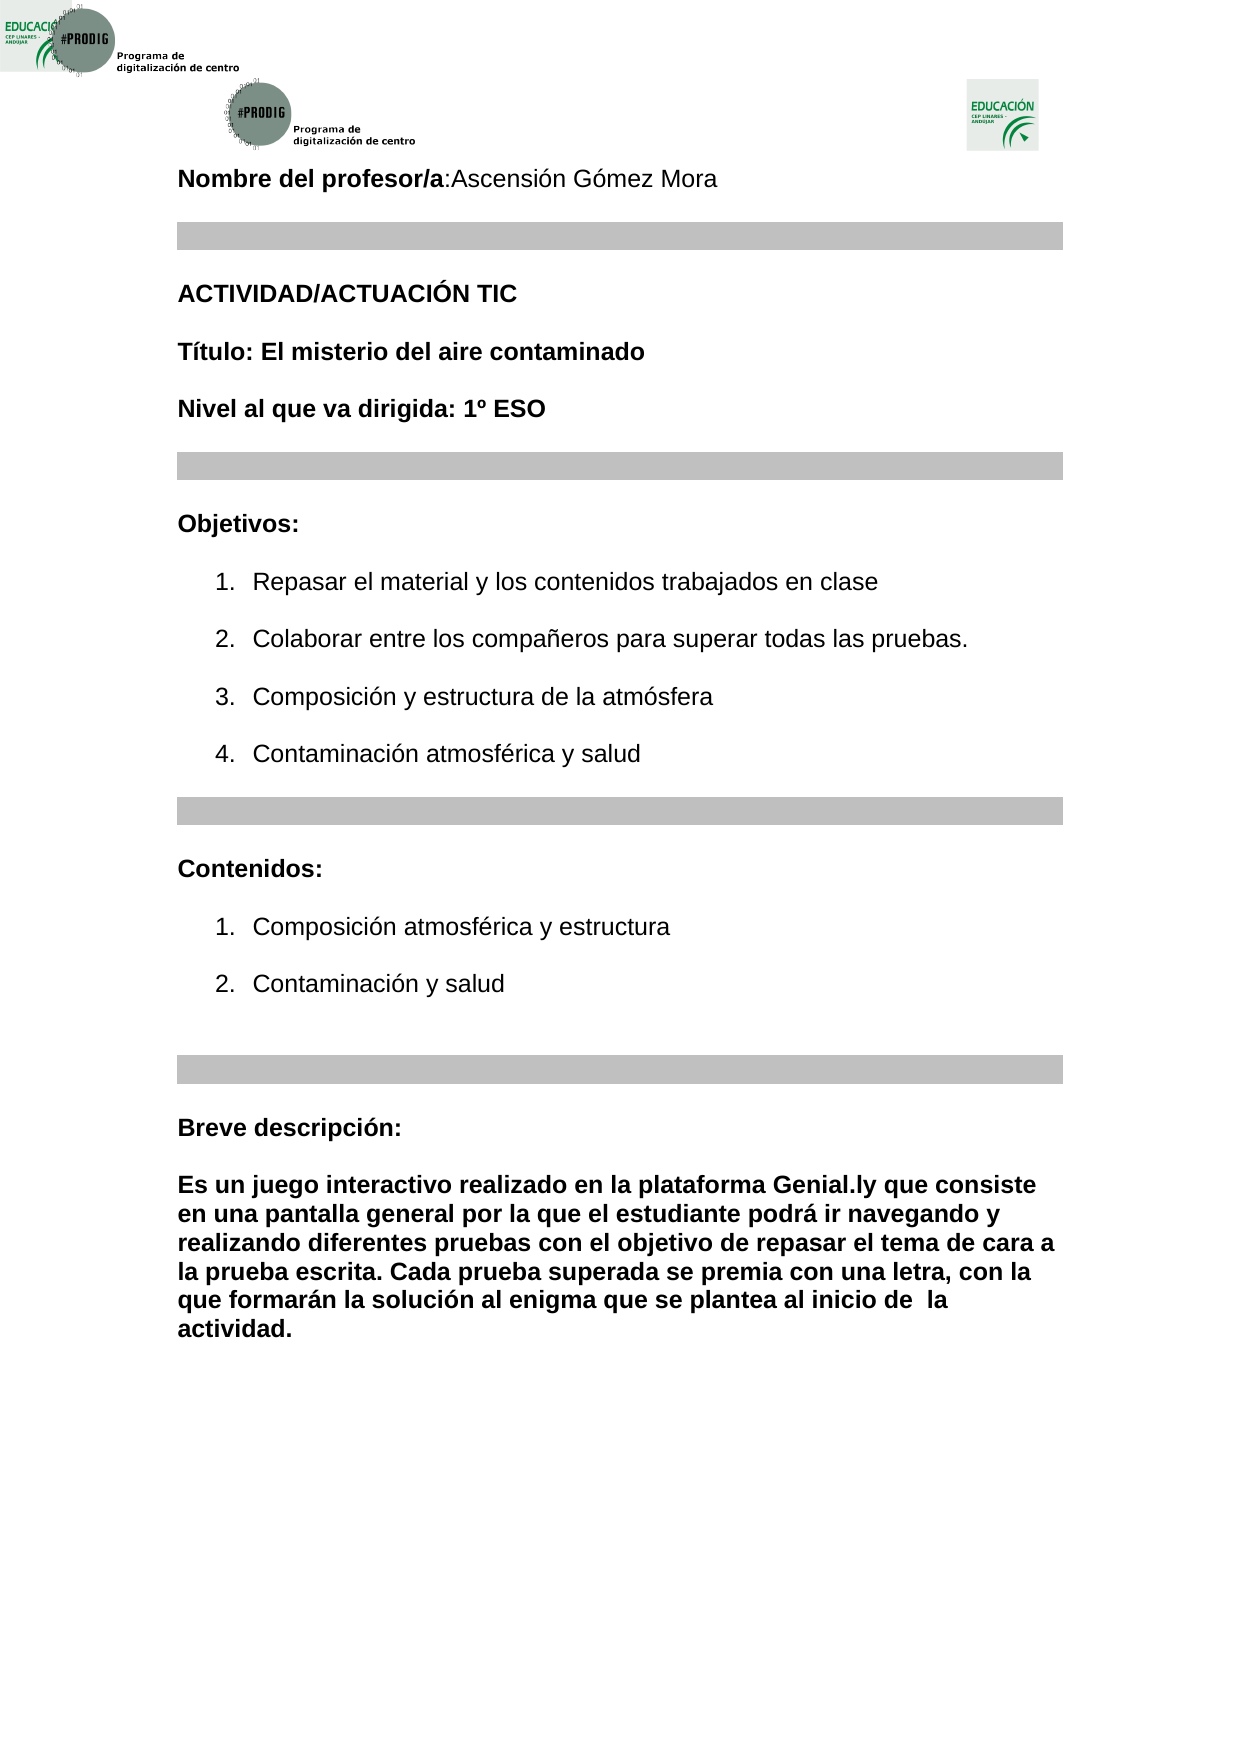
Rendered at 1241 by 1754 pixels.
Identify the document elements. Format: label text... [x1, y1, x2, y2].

list Composición y estructura de la atmósfera [215, 682, 1063, 710]
text Objetivos: [177, 509, 1063, 538]
text ACTIVIDAD/ACTUACIÓN TIC [177, 279, 1063, 308]
list Repasar el material y los contenidos trabajados en clase [215, 567, 1063, 595]
list Colaborar entre los compañeros para superar todas las pruebas. [215, 624, 1063, 653]
picture [966, 79, 1039, 151]
list Contaminación atmosférica y salud [215, 739, 1063, 768]
text Nombre del profesor/a:Ascensión Gómez Mora [177, 164, 1063, 193]
picture [0, 0, 422, 164]
list Contaminación y salud [215, 969, 1063, 998]
text Es un juego interactivo realizado en la plataforma Genial.ly que consiste en una pantalla general por la que el estudiante podrá ir navegando y realizando diferentes pruebas con el objetivo de repasar el tema de cara a la prueba escrita. Cada prueba superada se premia con una letra, con la que formarán la solución al enigma que se plantea al inicio de la actividad. [177, 1170, 1063, 1343]
text Nivel al que va dirigida: 1º ESO [177, 394, 1063, 423]
text Título: El misterio del aire contaminado [177, 337, 1063, 365]
text Contenidos: [177, 854, 1063, 883]
text Breve descripción: [177, 1113, 1063, 1142]
list Composición atmosférica y estructura [215, 912, 1063, 940]
